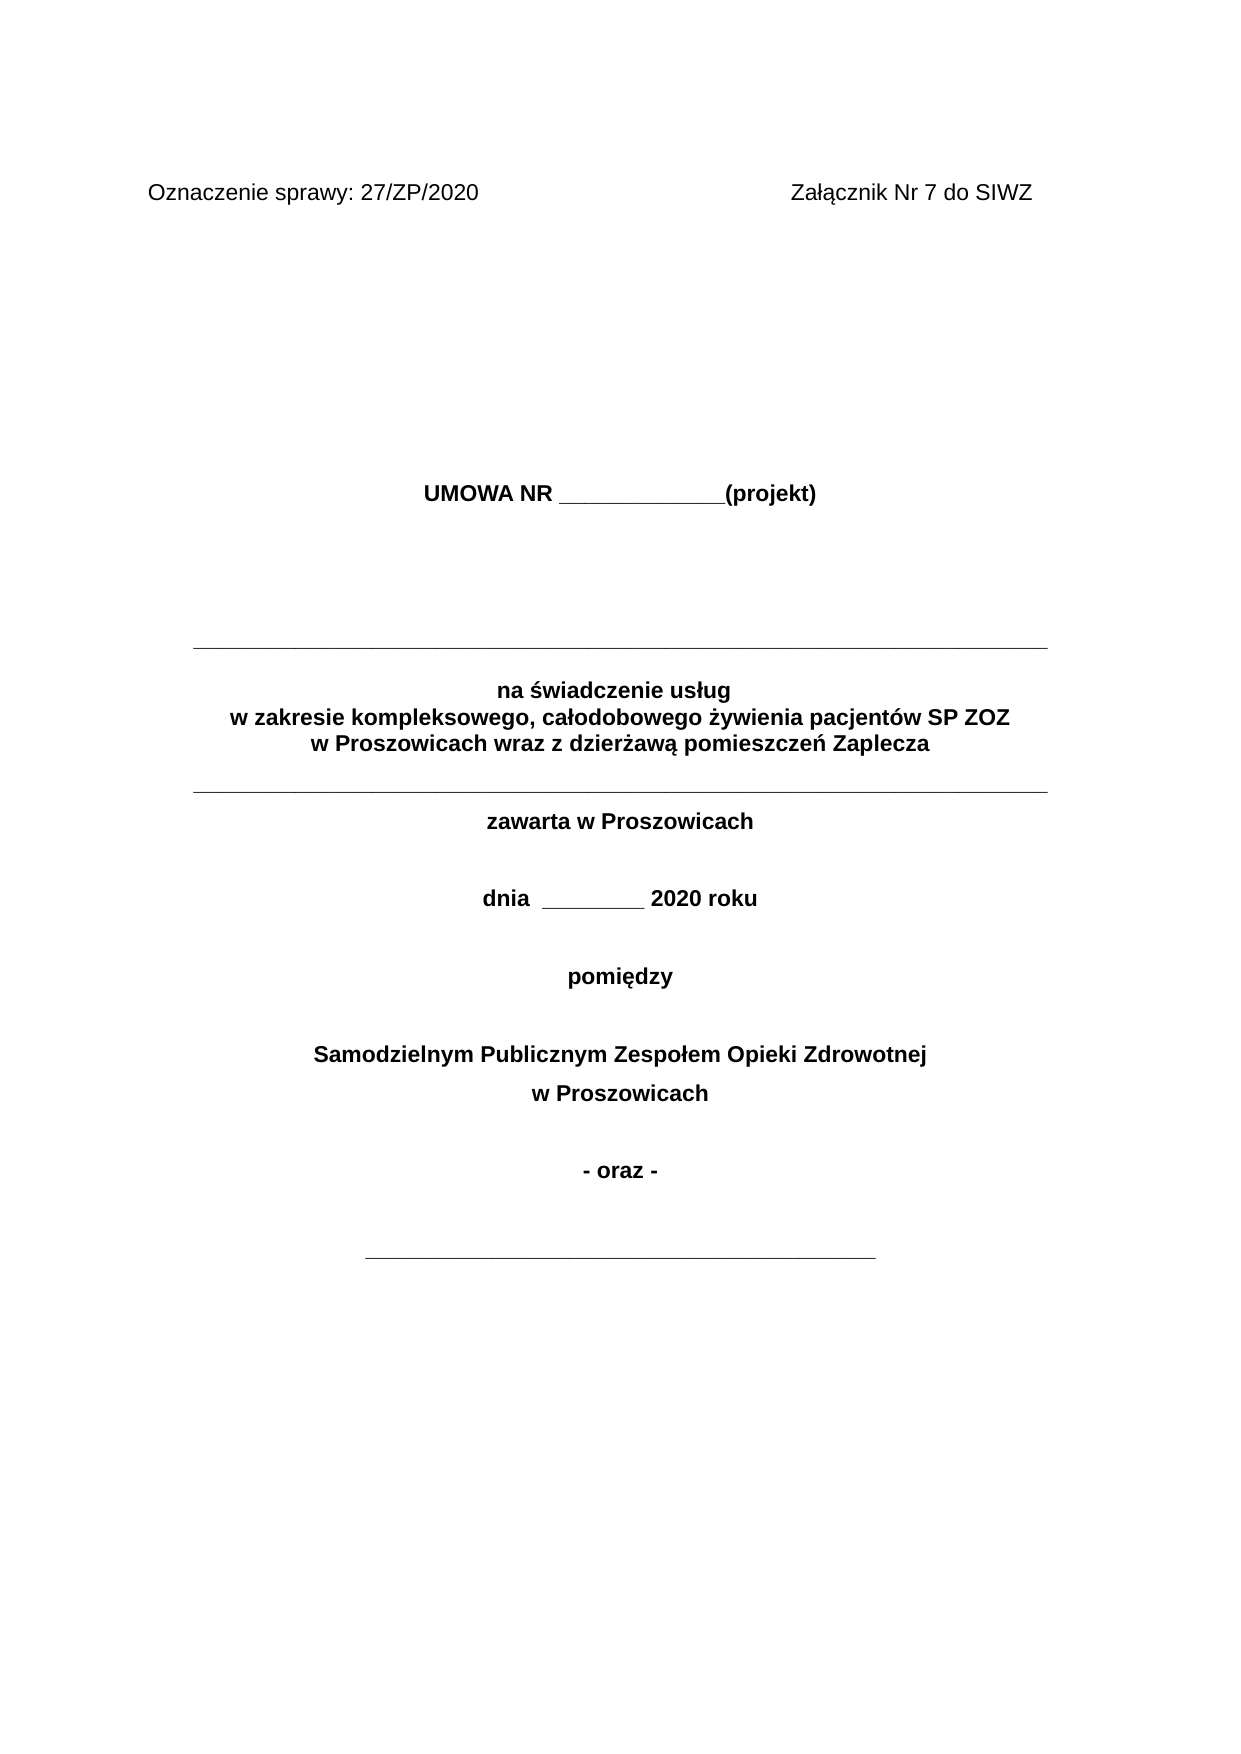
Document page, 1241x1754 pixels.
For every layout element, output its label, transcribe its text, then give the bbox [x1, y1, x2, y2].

subtitle na świadczenie usług [148, 677, 1093, 703]
subtitle w zakresie kompleksowego, całodobowego żywienia pacjentów SP ZOZ w Proszowicach wraz z dzierżawą pomieszczeń Zaplecza [148, 703, 1093, 756]
text ___________________________________________________________________ [148, 624, 1093, 651]
text pomiędzy [148, 963, 1093, 989]
title Oznaczenie sprawy: 27/ZP/2020 Załącznik Nr 7 do SIWZ [148, 179, 1093, 206]
text w Proszowicach [148, 1079, 1093, 1106]
text - oraz - [148, 1157, 1093, 1184]
text Samodzielnym Publicznym Zespołem Opieki Zdrowotnej [148, 1041, 1093, 1067]
text dnia ________ 2020 roku [148, 885, 1093, 912]
text zawarta w Proszowicach [148, 808, 1093, 834]
text ________________________________________ [148, 1235, 1093, 1261]
title UMOWA NR _____________(projekt) [148, 480, 1093, 507]
text ___________________________________________________________________ [148, 769, 1093, 795]
